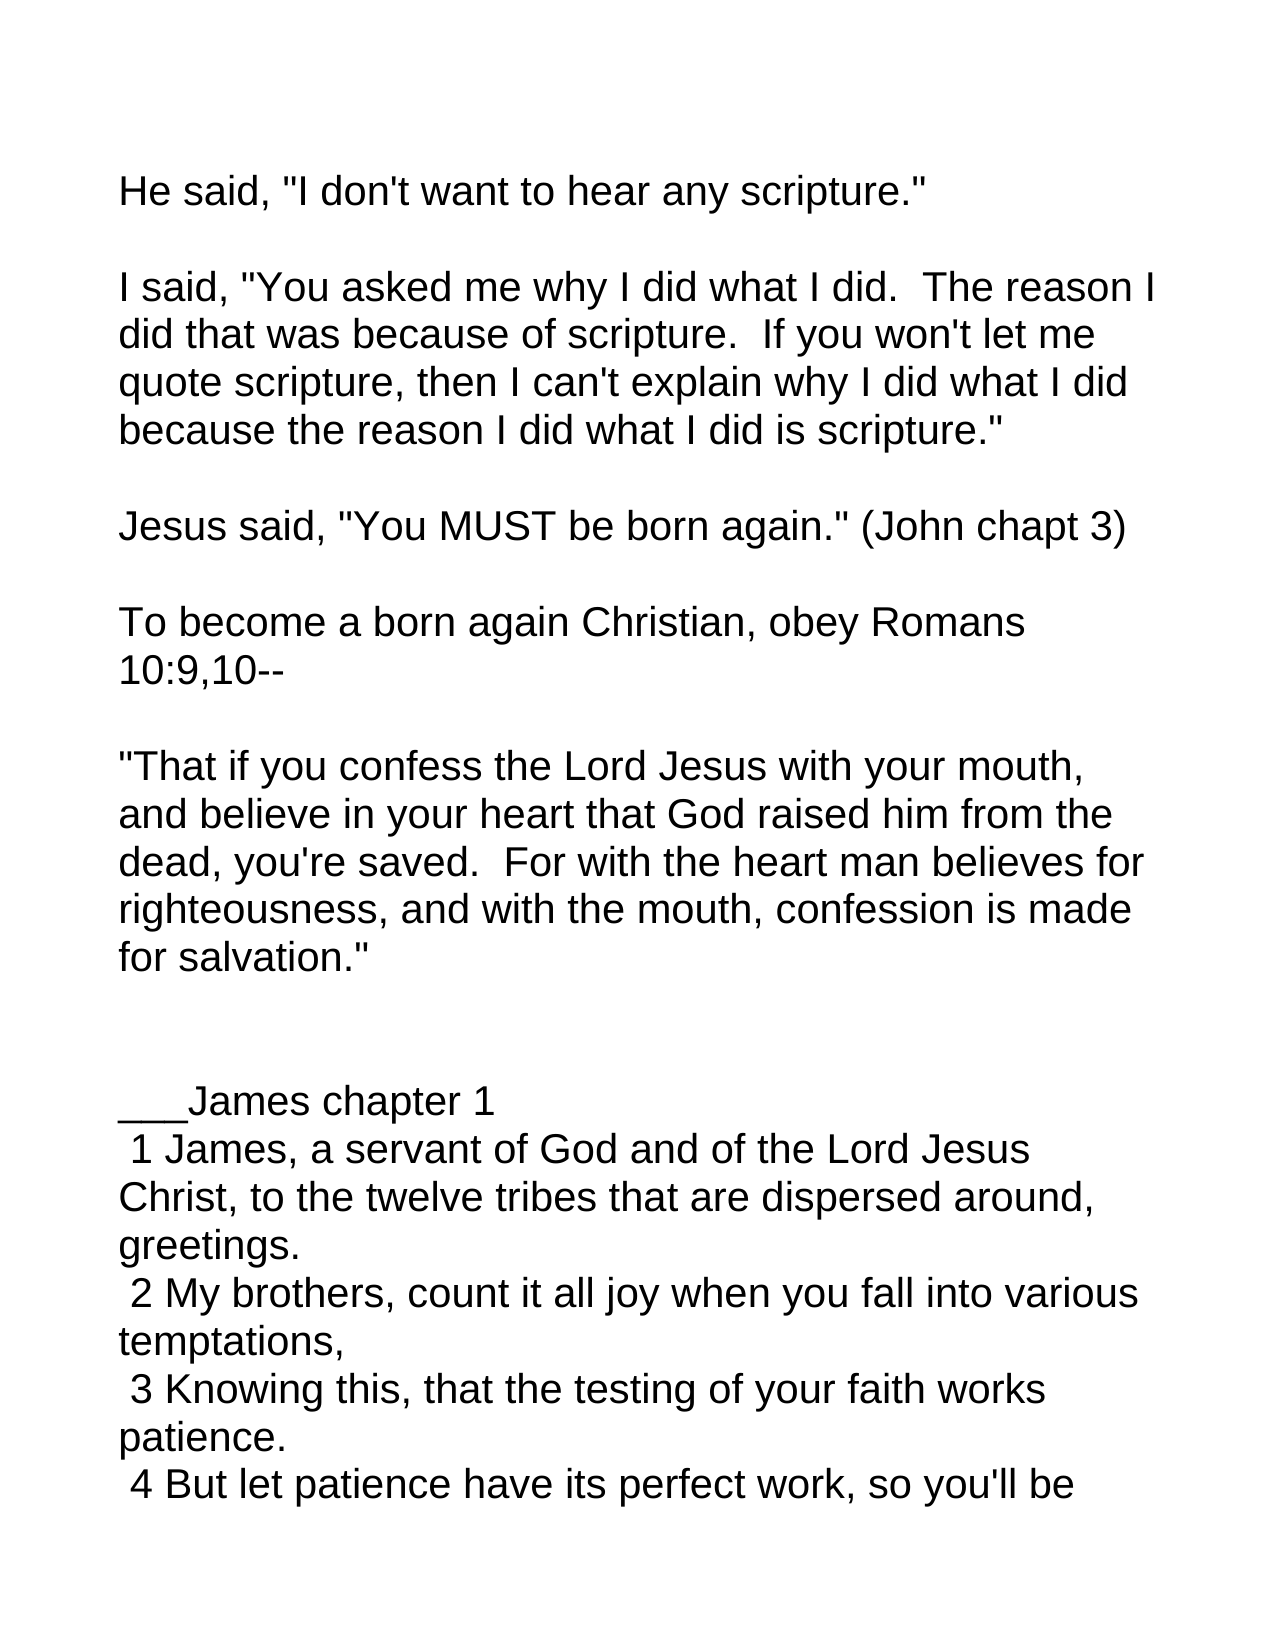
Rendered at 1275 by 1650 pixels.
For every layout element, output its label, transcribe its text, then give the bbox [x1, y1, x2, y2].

text 2 My brothers, count it all joy when you fall into various temptations, [118, 1268, 1157, 1364]
text ___James chapter 1 [118, 1076, 1157, 1124]
text To become a born again Christian, obey Romans 10:9,10-- [118, 597, 1157, 693]
text "That if you confess the Lord Jesus with your mouth, and believe in your heart that God raised him from the dead, you're saved. For with the heart man believes for righteousness, and with the mouth, confession is made for salvation." [118, 741, 1157, 981]
text I said, "You asked me why I did what I did. The reason I did that was because of scripture. If you won't let me quote scripture, then I can't explain why I did what I did because the reason I did what I did is scripture." [118, 262, 1157, 453]
text 3 Knowing this, that the testing of your faith works patience. [118, 1364, 1157, 1460]
text Jesus said, "You MUST be born again." (John chapt 3) [118, 501, 1157, 549]
text 1 James, a servant of God and of the Lord Jesus Christ, to the twelve tribes that are dispersed around, greetings. [118, 1124, 1157, 1268]
text He said, "I don't want to hear any scripture." [118, 166, 1157, 214]
text 4 But let patience have its perfect work, so you'll be [118, 1460, 1157, 1508]
